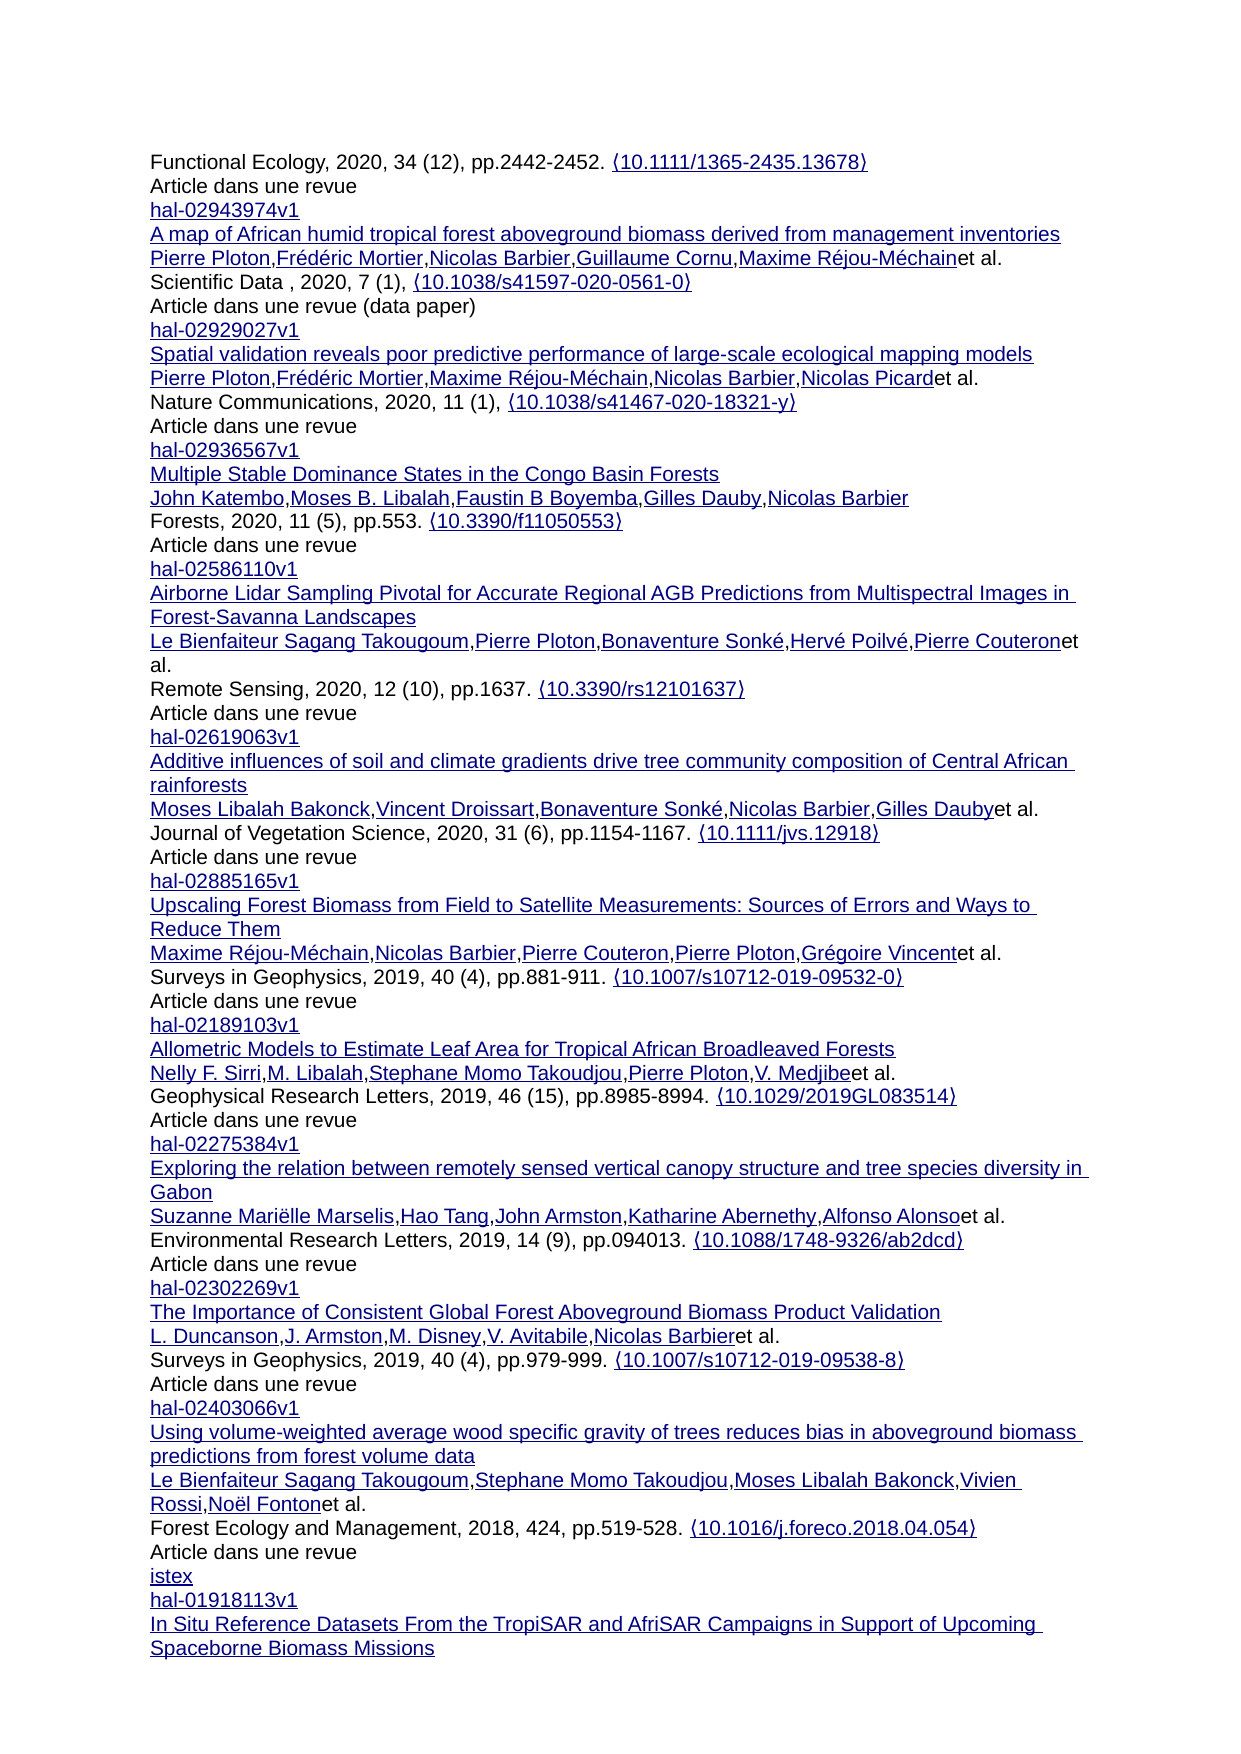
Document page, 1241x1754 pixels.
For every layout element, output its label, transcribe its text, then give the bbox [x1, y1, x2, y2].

table_cell Additive influences of soil and climate gradients drive tree community composition of Central African rainforests Moses Libalah Bakonck,Vincent Droissart,Bonaventure Sonké,Nicolas Barbier,Gilles Daubyet al. Journal of Vegetation Science, 2020, 31 (6), pp.1154-1167. ⟨10.1111/jvs.12918⟩ Article dans une revue hal-02885165v1 [150, 749, 1090, 893]
table_cell Upscaling Forest Biomass from Field to Satellite Measurements: Sources of Errors and Ways to Reduce Them Maxime Réjou-Méchain,Nicolas Barbier,Pierre Couteron,Pierre Ploton,Grégoire Vincentet al. Surveys in Geophysics, 2019, 40 (4), pp.881-911. ⟨10.1007/s10712-019-09532-0⟩ Article dans une revue hal-02189103v1 [150, 893, 1090, 1036]
table_cell Exploring the relation between remotely sensed vertical canopy structure and tree species diversity in Gabon Suzanne Mariëlle Marselis,Hao Tang,John Armston,Katharine Abernethy,Alfonso Alonsoet al. Environmental Research Letters, 2019, 14 (9), pp.094013. ⟨10.1088/1748-9326/ab2dcd⟩ Article dans une revue hal-02302269v1 [150, 1156, 1090, 1300]
table_cell Multiple Stable Dominance States in the Congo Basin Forests John Katembo,Moses B. Libalah,Faustin B Boyemba,Gilles Dauby,Nicolas Barbier Forests, 2020, 11 (5), pp.553. ⟨10.3390/f11050553⟩ Article dans une revue hal-02586110v1 [150, 461, 1090, 581]
table_cell Airborne Lidar Sampling Pivotal for Accurate Regional AGB Predictions from Multispectral Images in Forest-Savanna Landscapes Le Bienfaiteur Sagang Takougoum,Pierre Ploton,Bonaventure Sonké,Hervé Poilvé,Pierre Couteronet al. Remote Sensing, 2020, 12 (10), pp.1637. ⟨10.3390/rs12101637⟩ Article dans une revue hal-02619063v1 [150, 581, 1090, 749]
table_cell Allometric Models to Estimate Leaf Area for Tropical African Broadleaved Forests Nelly F. Sirri,M. Libalah,Stephane Momo Takoudjou,Pierre Ploton,V. Medjibeet al. Geophysical Research Letters, 2019, 46 (15), pp.8985-8994. ⟨10.1029/2019GL083514⟩ Article dans une revue hal-02275384v1 [150, 1036, 1090, 1156]
table_cell Using volume-weighted average wood specific gravity of trees reduces bias in aboveground biomass predictions from forest volume data Le Bienfaiteur Sagang Takougoum,Stephane Momo Takoudjou,Moses Libalah Bakonck,Vivien Rossi,Noël Fontonet al. Forest Ecology and Management, 2018, 424, pp.519-528. ⟨10.1016/j.foreco.2018.04.054⟩ Article dans une revue istex hal-01918113v1 [150, 1420, 1090, 1611]
table_cell Spatial validation reveals poor predictive performance of large-scale ecological mapping models Pierre Ploton,Frédéric Mortier,Maxime Réjou-Méchain,Nicolas Barbier,Nicolas Picardet al. Nature Communications, 2020, 11 (1), ⟨10.1038/s41467-020-18321-y⟩ Article dans une revue hal-02936567v1 [150, 342, 1090, 461]
table_cell The Importance of Consistent Global Forest Aboveground Biomass Product Validation L. Duncanson,J. Armston,M. Disney,V. Avitabile,Nicolas Barbieret al. Surveys in Geophysics, 2019, 40 (4), pp.979-999. ⟨10.1007/s10712-019-09538-8⟩ Article dans une revue hal-02403066v1 [150, 1300, 1090, 1420]
table_cell In Situ Reference Datasets From the TropiSAR and AfriSAR Campaigns in Support of Upcoming Spaceborne Biomass Missions [150, 1611, 1090, 1659]
table_cell A map of African humid tropical forest aboveground biomass derived from management inventories Pierre Ploton,Frédéric Mortier,Nicolas Barbier,Guillaume Cornu,Maxime Réjou-Méchainet al. Scientific Data , 2020, 7 (1), ⟨10.1038/s41597-020-0561-0⟩ Article dans une revue (data paper) hal-02929027v1 [150, 222, 1090, 342]
table_cell Functional Ecology, 2020, 34 (12), pp.2442-2452. ⟨10.1111/1365-2435.13678⟩ Article dans une revue hal-02943974v1 [150, 150, 1090, 222]
